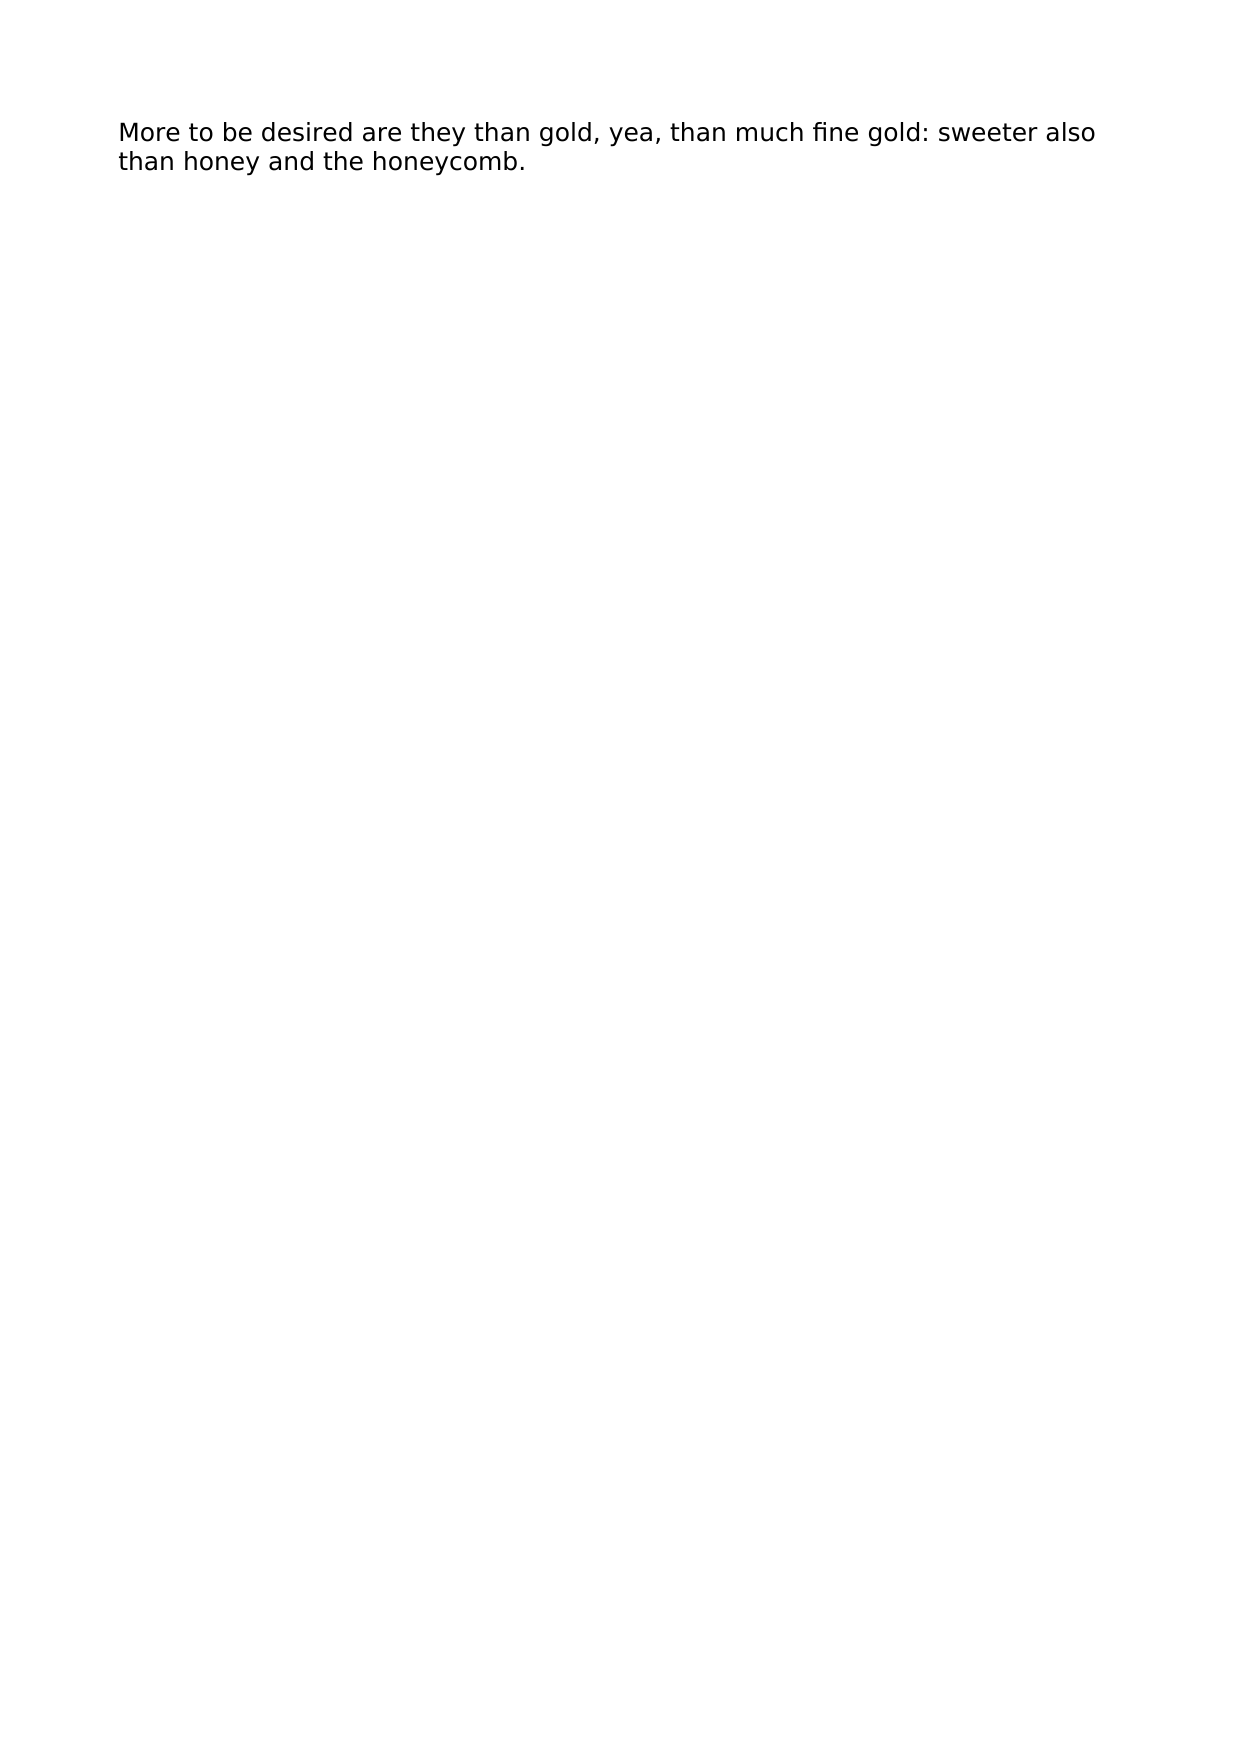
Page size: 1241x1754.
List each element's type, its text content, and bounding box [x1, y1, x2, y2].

text More to be desired are they than gold, yea, than much fine gold: sweeter also than honey and the honeycomb. [118, 118, 1122, 176]
